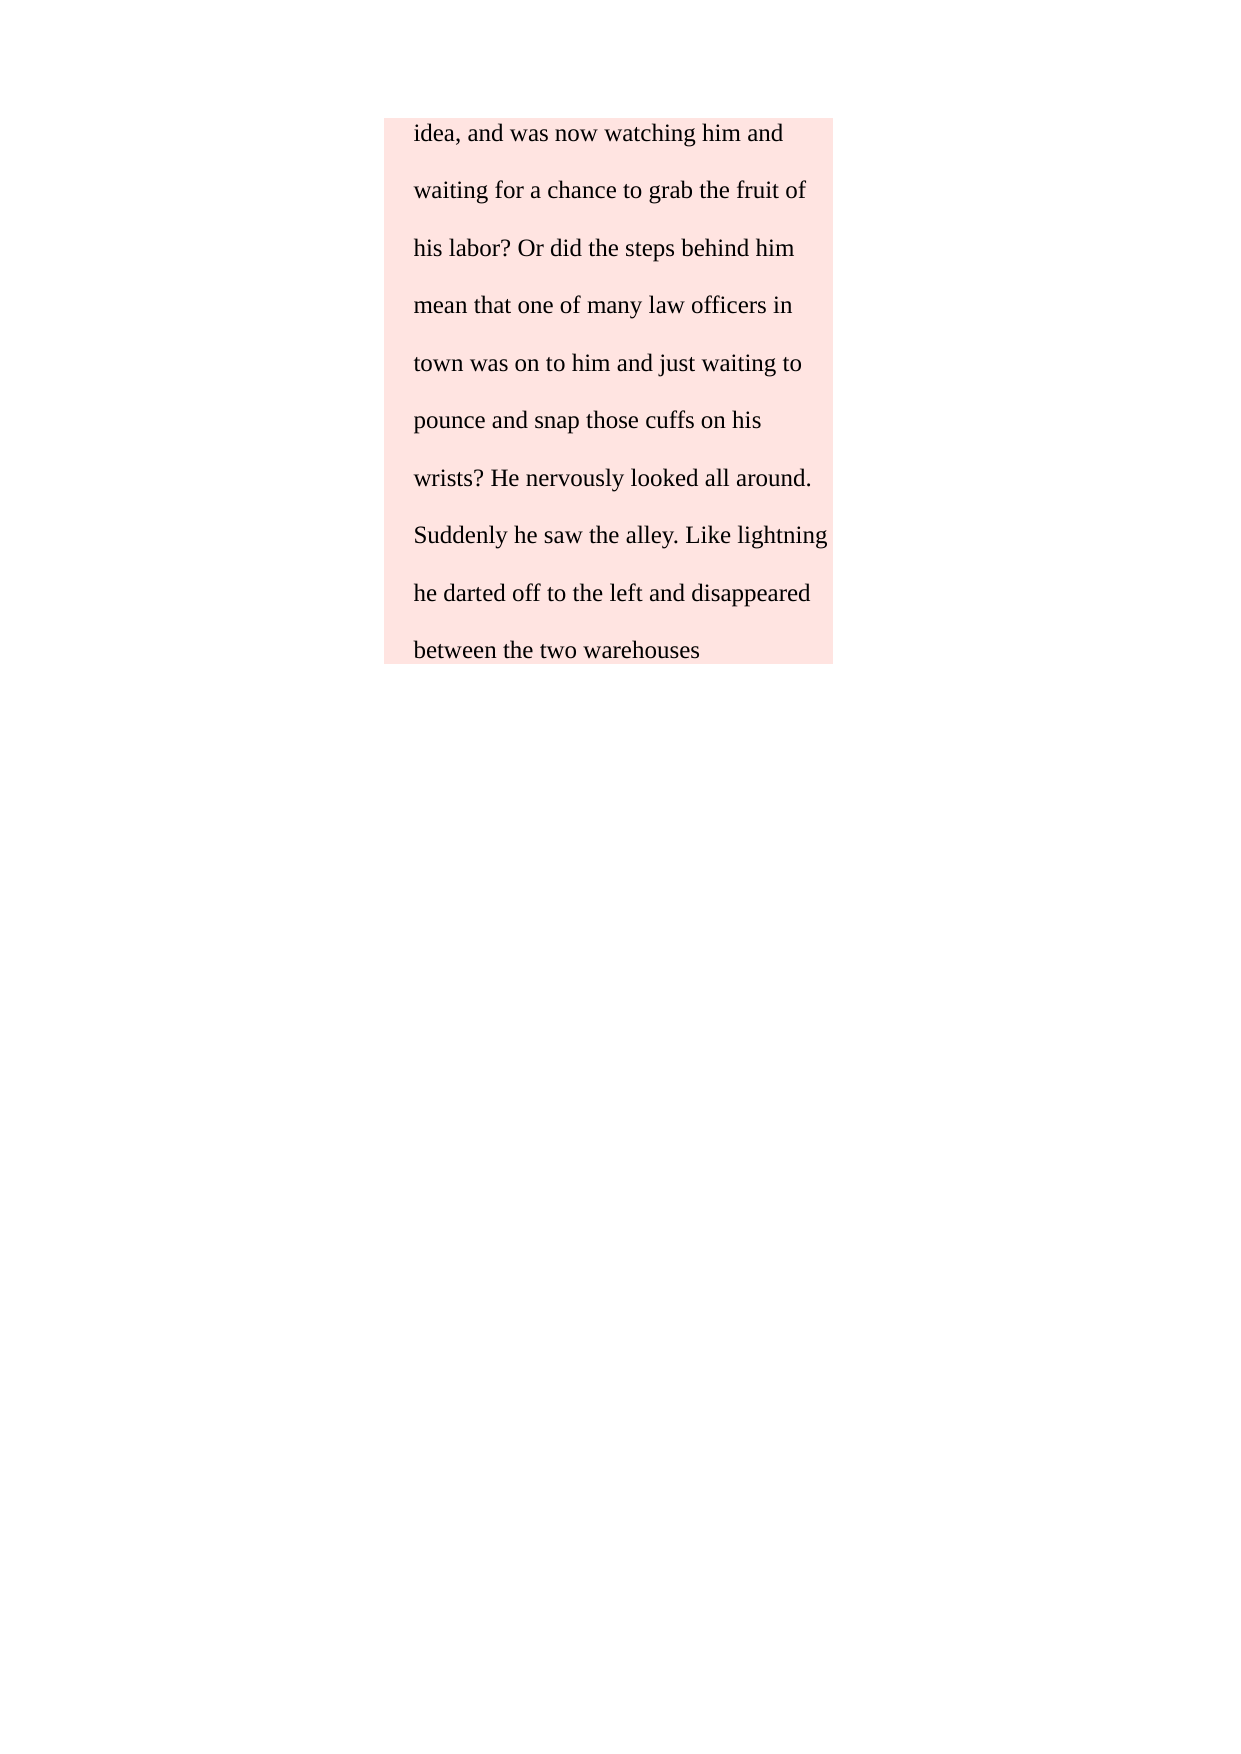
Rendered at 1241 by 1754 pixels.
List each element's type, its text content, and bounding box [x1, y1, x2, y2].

text He heard quiet steps behind him. That didn't bode well. Who could be following him this late at night and in this deadbeat part of town? And at this particular moment, just after he pulled off the big time and was making off with the greenbacks. Was there another crook who'd had the same idea, and was now watching him and waiting for a chance to grab the fruit of his labor? Or did the steps behind him mean that one of many law officers in town was on to him and just waiting to pounce and snap those cuffs on his wrists? He nervously looked all around. Suddenly he saw the alley. Like lightning he darted off to the left and disappeared between the two warehouses [384, 118, 833, 664]
